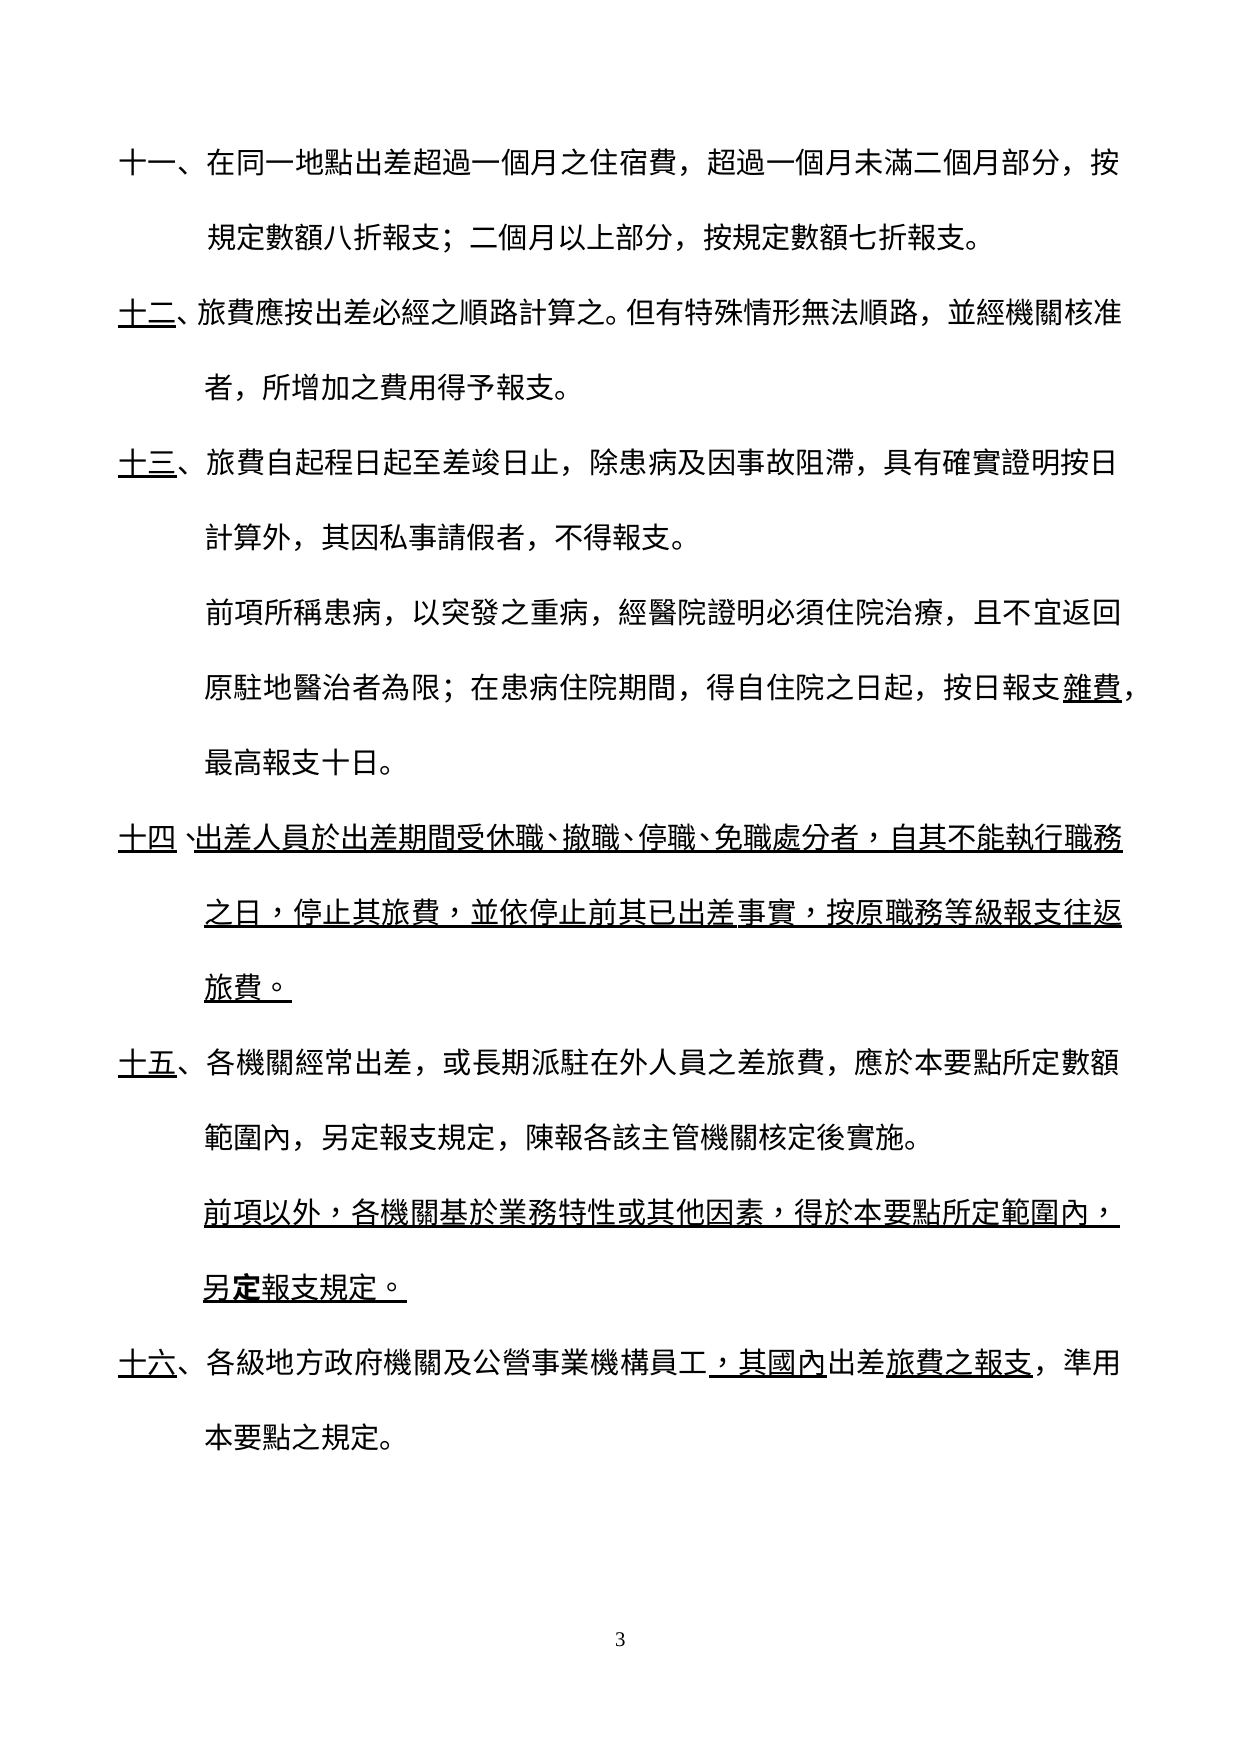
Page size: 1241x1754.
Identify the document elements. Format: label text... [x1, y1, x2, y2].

text 前項以外，各機關基於業務特性或其他因素，得於本要點所定範圍內，另定報支規定。 [203, 1173, 1122, 1323]
text 十二、旅費應按出差必經之順路計算之。但有特殊情形無法順路，並經機關核准者，所增加之費用得予報支。 [118, 273, 1122, 423]
text 十三、旅費自起程日起至差竣日止，除患病及因事故阻滯，具有確實證明按日計算外，其因私事請假者，不得報支。 [118, 423, 1122, 573]
text 十一、在同一地點出差超過一個月之住宿費，超過一個月未滿二個月部分，按規定數額八折報支；二個月以上部分，按規定數額七折報支。 [118, 123, 1122, 273]
text 十六、各級地方政府機關及公營事業機構員工，其國內出差旅費之報支，準用本要點之規定。 [118, 1323, 1122, 1473]
text 十五、各機關經常出差，或長期派駐在外人員之差旅費，應於本要點所定數額範圍內，另定報支規定，陳報各該主管機關核定後實施。 [118, 1023, 1122, 1173]
text 十四、出差人員於出差期間受休職、撤職、停職、免職處分者，自其不能執行職務之日，停止其旅費，並依停止前其已出差事實，按原職務等級報支往返旅費。 [118, 798, 1122, 1023]
text 前項所稱患病，以突發之重病，經醫院證明必須住院治療，且不宜返回原駐地醫治者為限；在患病住院期間，得自住院之日起，按日報支雜費，最高報支十日。 [204, 573, 1122, 798]
